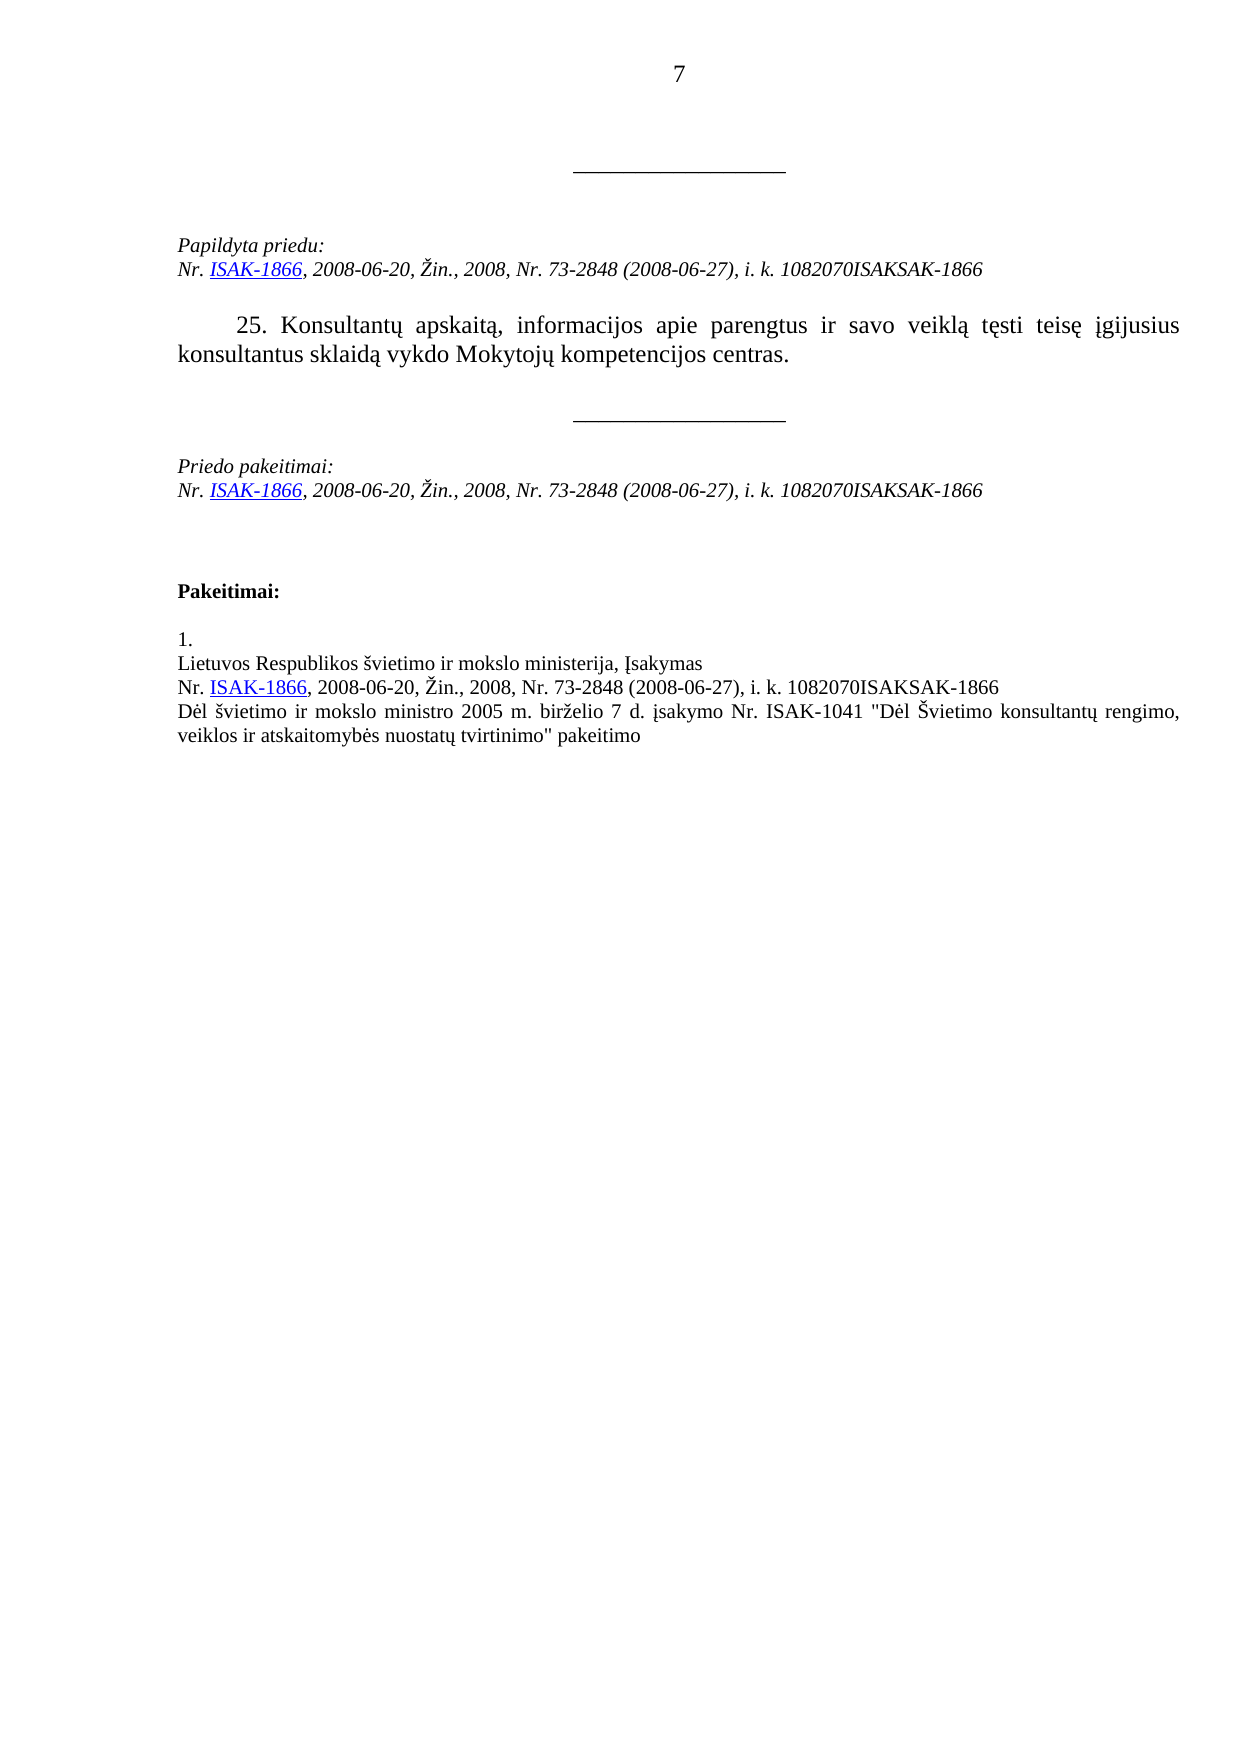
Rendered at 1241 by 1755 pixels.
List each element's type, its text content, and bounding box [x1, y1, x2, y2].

text Nr. ISAK-1866, 2008-06-20, Žin., 2008, Nr. 73-2848 (2008-06-27), i. k. 1082070ISAKSAK-1866 [177, 478, 1181, 502]
text Nr. ISAK-1866, 2008-06-20, Žin., 2008, Nr. 73-2848 (2008-06-27), i. k. 1082070ISAKSAK-1866 [177, 257, 1181, 281]
text _________________ [177, 147, 1181, 176]
text Nr. ISAK-1866, 2008-06-20, Žin., 2008, Nr. 73-2848 (2008-06-27), i. k. 1082070ISAKSAK-1866 [177, 675, 1181, 699]
text Priedo pakeitimai: [177, 454, 1181, 478]
text Papildyta priedu: [177, 233, 1181, 257]
text _________________ [177, 396, 1181, 425]
text 1. [177, 627, 1181, 651]
text 25. Konsultantų apskaitą, informacijos apie parengtus ir savo veiklą tęsti teisę įgijusius konsultantus sklaidą vykdo Mokytojų kompetencijos centras. [177, 310, 1181, 367]
text Lietuvos Respublikos švietimo ir mokslo ministerija, Įsakymas [177, 651, 1181, 675]
text Dėl švietimo ir mokslo ministro 2005 m. birželio 7 d. įsakymo Nr. ISAK-1041 "Dėl Švietimo konsultantų rengimo, veiklos ir atskaitomybės nuostatų tvirtinimo" pakeitimo [177, 699, 1181, 747]
text Pakeitimai: [177, 579, 1181, 603]
